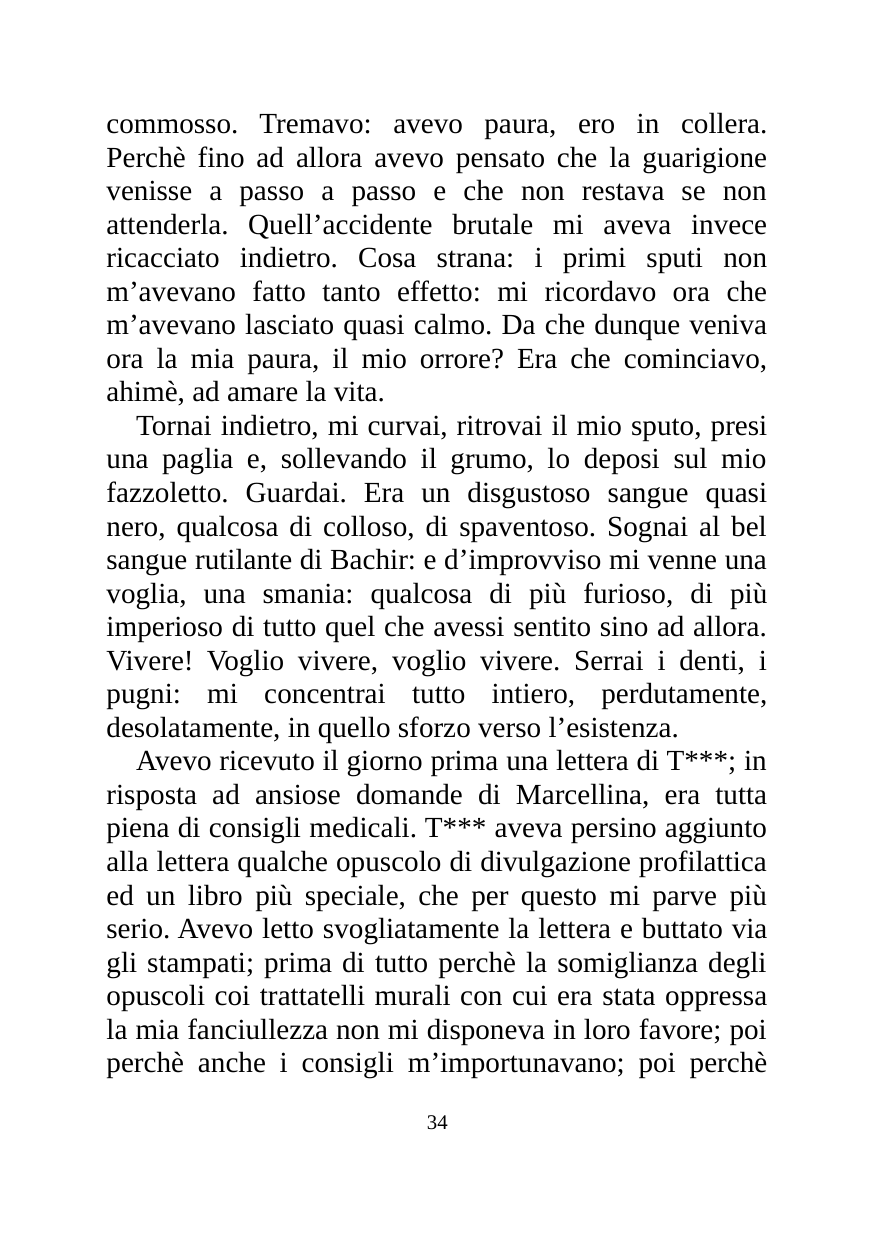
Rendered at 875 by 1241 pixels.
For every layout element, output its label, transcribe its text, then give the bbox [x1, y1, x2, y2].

text commosso. Tremavo: avevo paura, ero in collera. Perchè fino ad allora avevo pensato che la guarigione venisse a passo a passo e che non restava se non attenderla. Quell’accidente brutale mi aveva invece ricacciato indietro. Cosa strana: i primi sputi non m’avevano fatto tanto effetto: mi ricordavo ora che m’avevano lasciato quasi calmo. Da che dunque veniva ora la mia paura, il mio orrore? Era che cominciavo, ahimè, ad amare la vita. [106, 106, 768, 408]
text Tornai indietro, mi curvai, ritrovai il mio sputo, presi una paglia e, sollevando il grumo, lo deposi sul mio fazzoletto. Guardai. Era un disgustoso sangue quasi nero, qualcosa di colloso, di spaventoso. Sognai al bel sangue rutilante di Bachir: e d’improvviso mi venne una voglia, una smania: qualcosa di più furioso, di più imperioso di tutto quel che avessi sentito sino ad allora. Vivere! Voglio vivere, voglio vivere. Serrai i denti, i pugni: mi concentrai tutto intiero, perdutamente, desolatamente, in quello sforzo verso l’esistenza. [106, 408, 768, 743]
text Avevo ricevuto il giorno prima una lettera di T***; in risposta ad ansiose domande di Marcellina, era tutta piena di consigli medicali. T*** aveva persino aggiunto alla lettera qualche opuscolo di divulgazione profilattica ed un libro più speciale, che per questo mi parve più serio. Avevo letto svogliatamente la lettera e buttato via gli stampati; prima di tutto perchè la somiglianza degli opuscoli coi trattatelli murali con cui era stata oppressa la mia fanciullezza non mi disponeva in loro favore; poi perchè anche i consigli m’importunavano; poi perchè [106, 743, 768, 1079]
